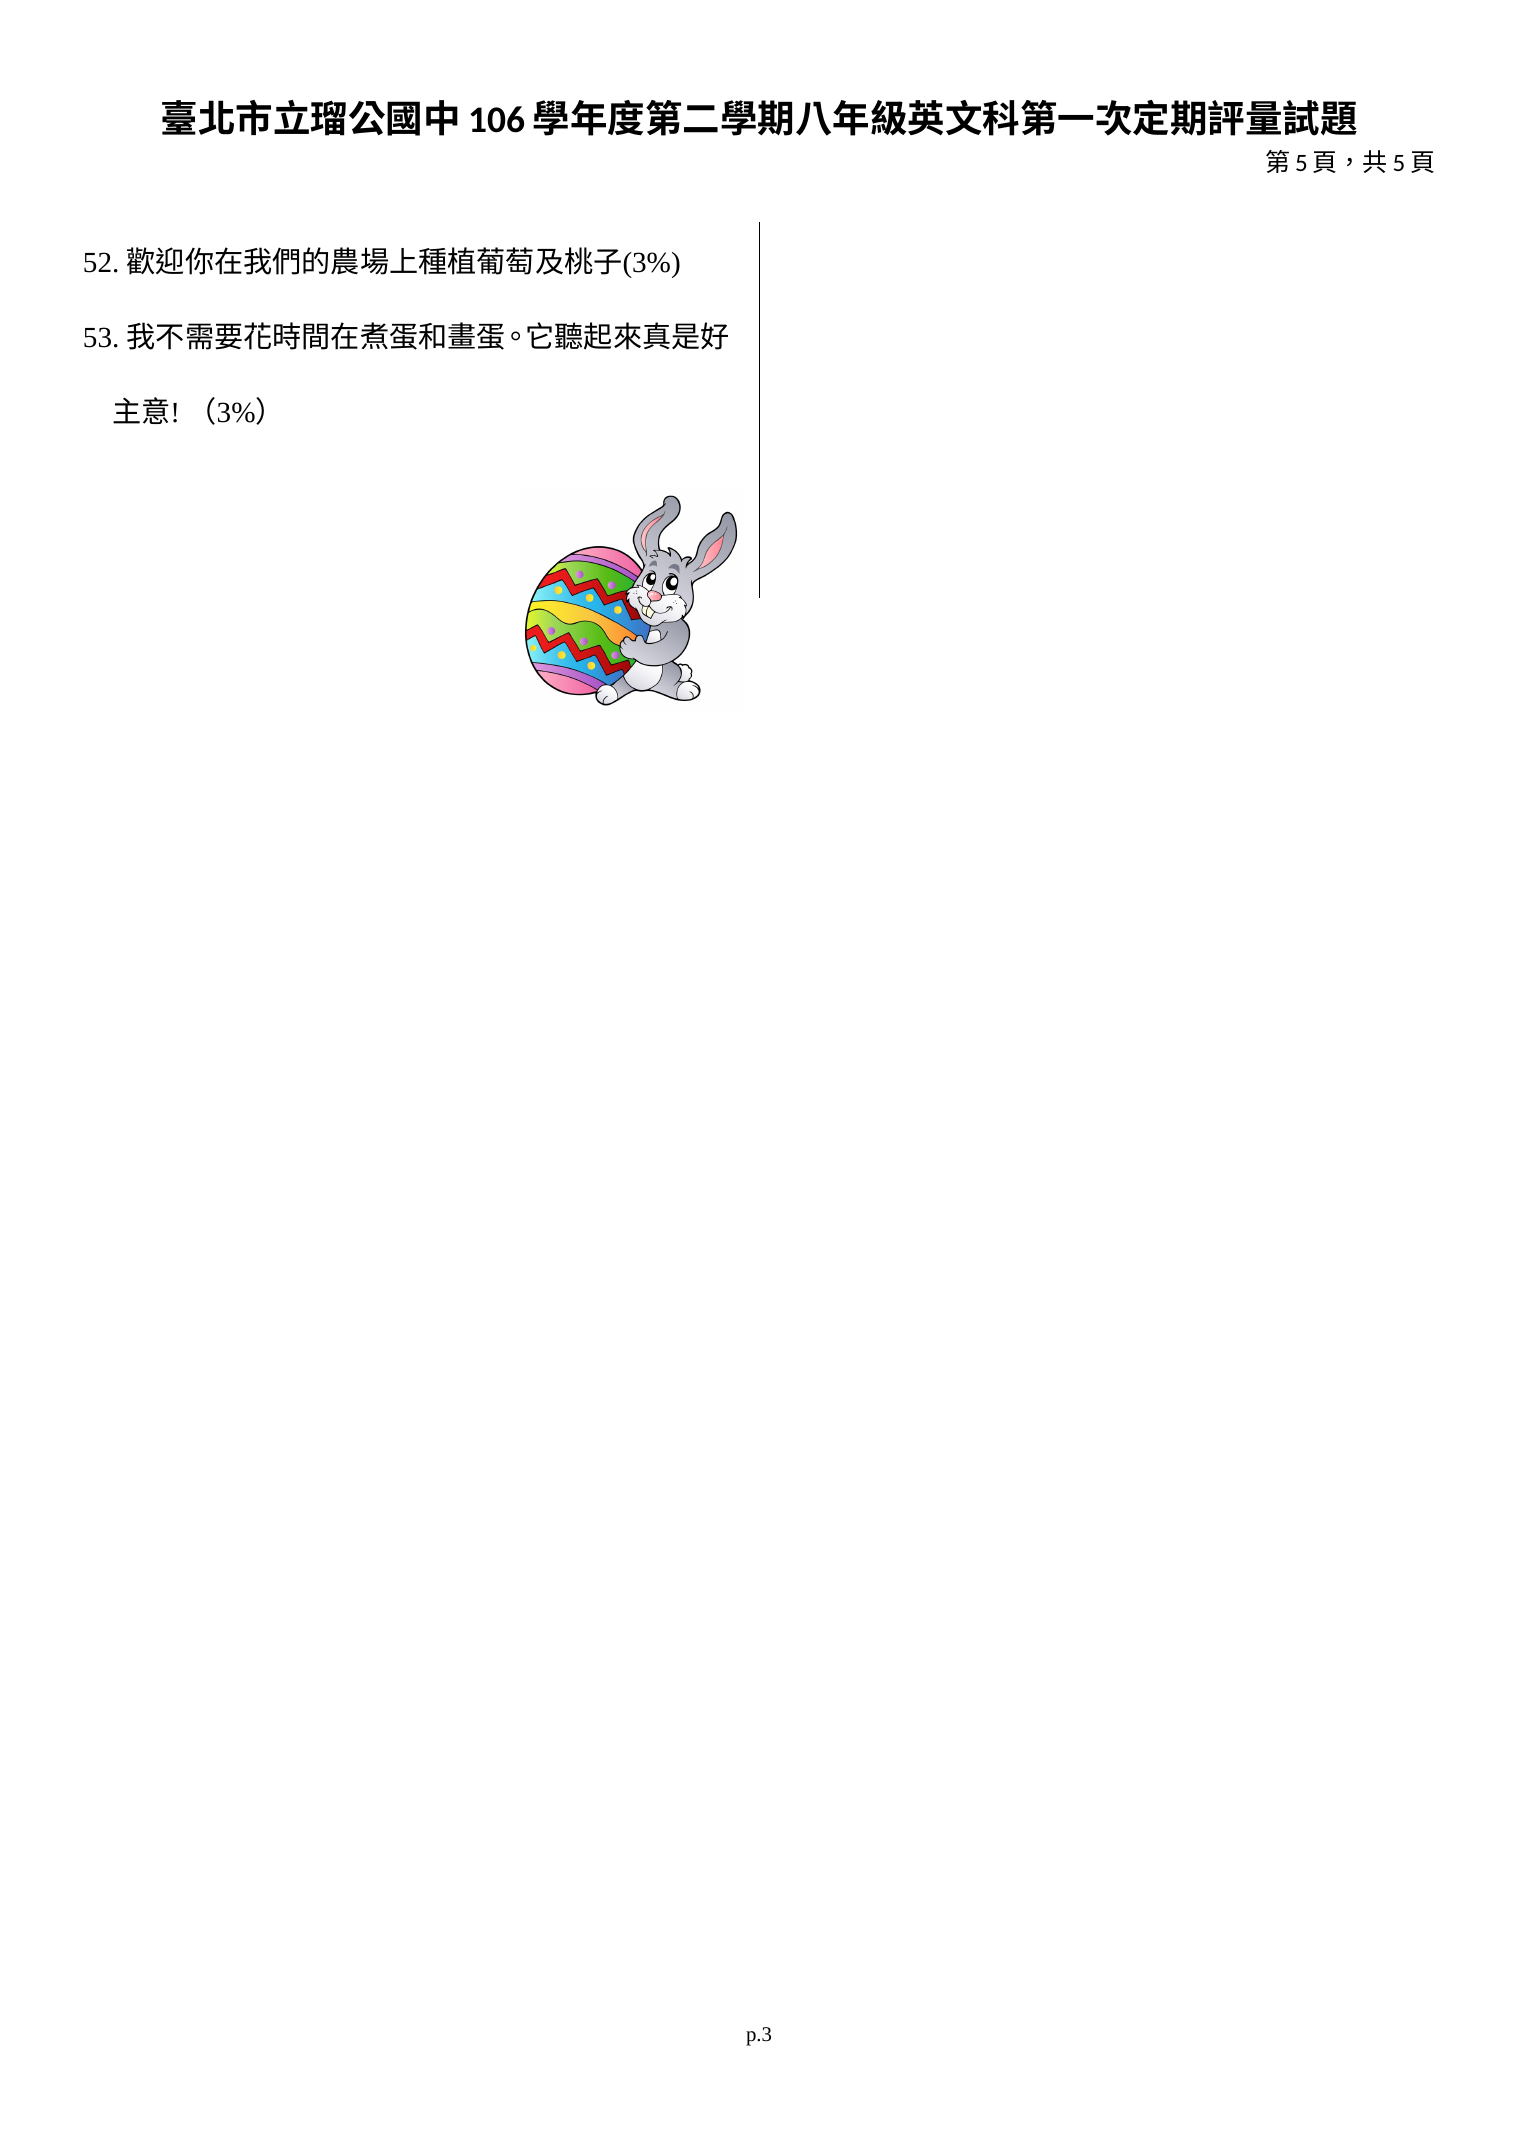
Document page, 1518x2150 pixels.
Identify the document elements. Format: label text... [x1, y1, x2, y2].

text 52. 歡迎你在我們的農場上種植葡萄及桃子(3%) [83, 222, 737, 297]
text 53. 我不需要花時間在煮蛋和畫蛋。它聽起來真是好 [83, 297, 737, 372]
text 主意! （3%） [83, 372, 737, 447]
picture [518, 488, 743, 713]
